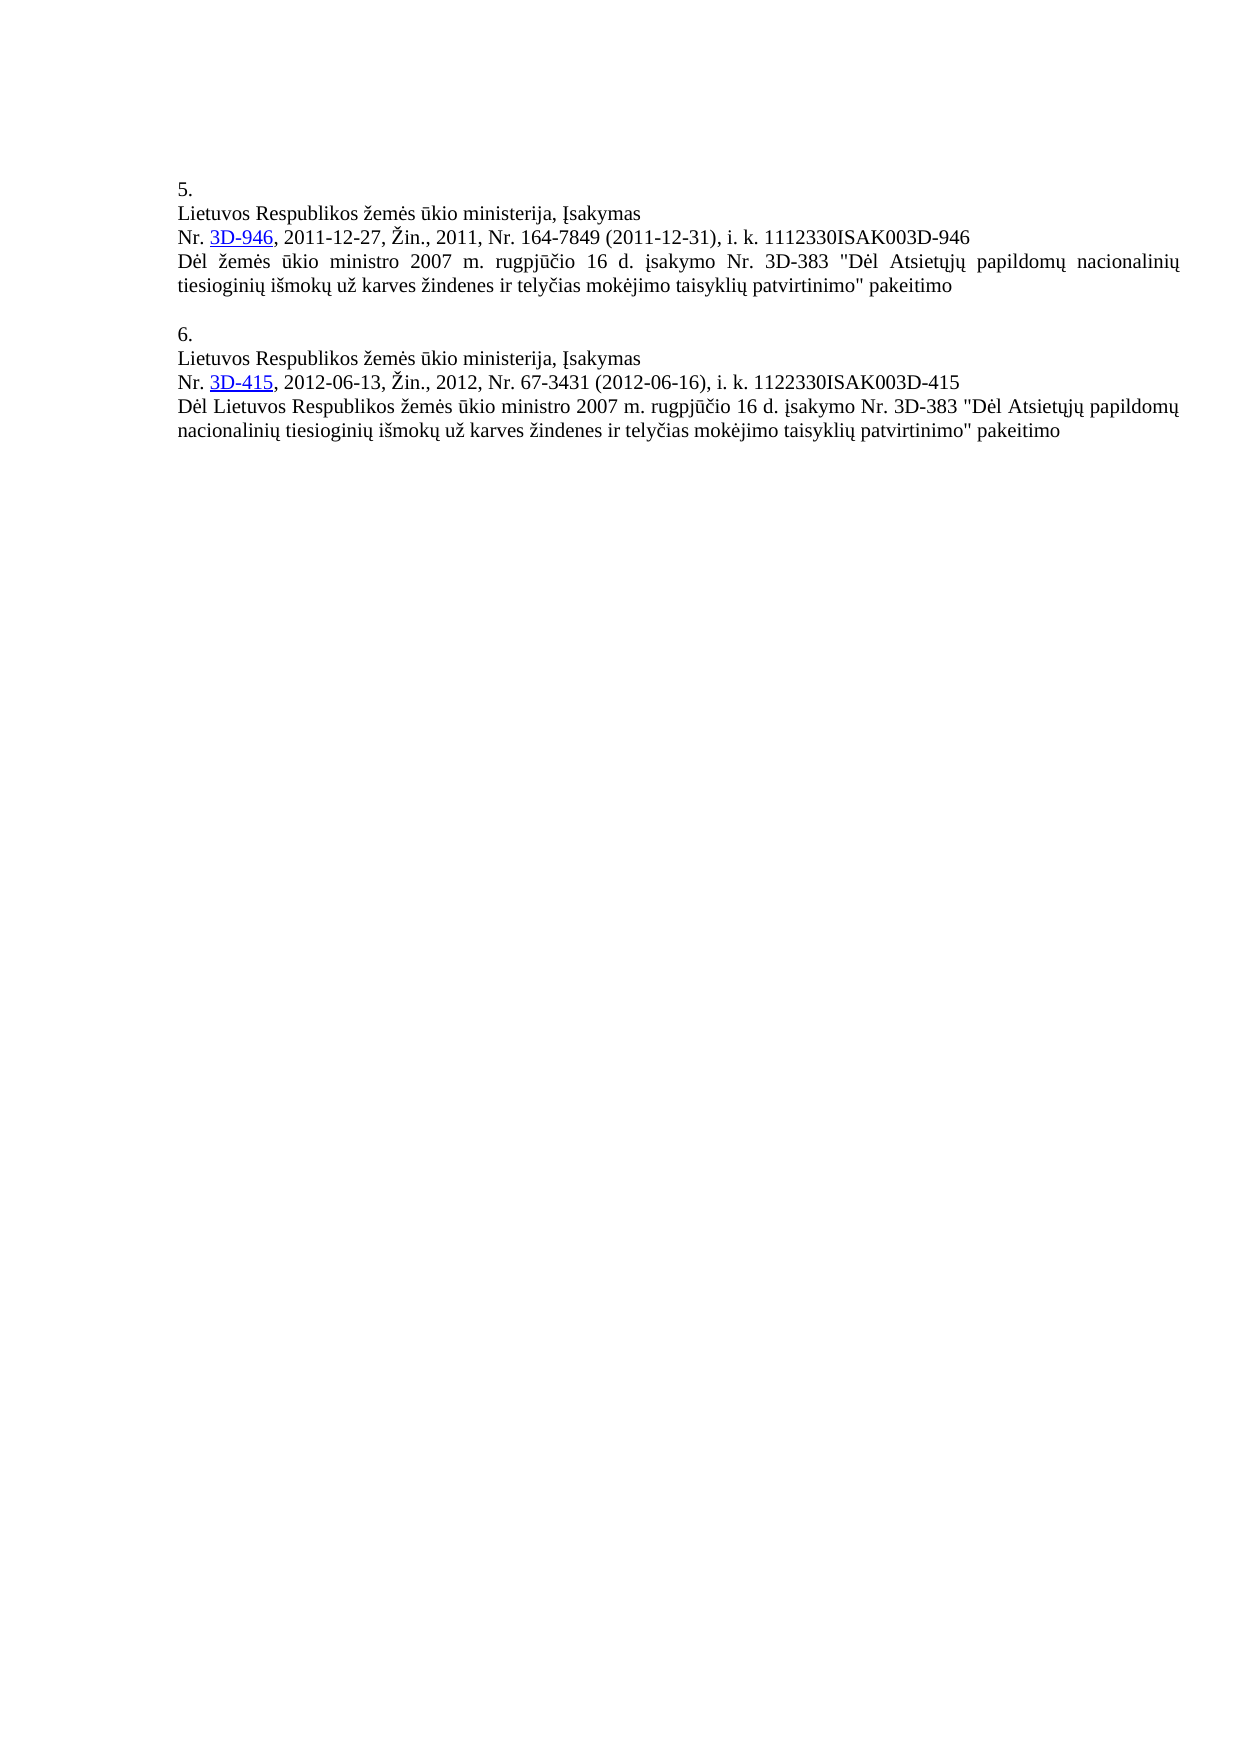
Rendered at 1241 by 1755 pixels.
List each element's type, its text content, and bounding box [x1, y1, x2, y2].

text Lietuvos Respublikos žemės ūkio ministerija, Įsakymas [177, 346, 1181, 370]
text Nr. 3D-415, 2012-06-13, Žin., 2012, Nr. 67-3431 (2012-06-16), i. k. 1122330ISAK003D-415 [177, 370, 1181, 394]
text Nr. 3D-946, 2011-12-27, Žin., 2011, Nr. 164-7849 (2011-12-31), i. k. 1112330ISAK003D-946 [177, 225, 1181, 249]
text 5. [177, 177, 1181, 201]
text 6. [177, 322, 1181, 346]
text Lietuvos Respublikos žemės ūkio ministerija, Įsakymas [177, 201, 1181, 225]
text Dėl Lietuvos Respublikos žemės ūkio ministro 2007 m. rugpjūčio 16 d. įsakymo Nr. 3D-383 "Dėl Atsietųjų papildomų nacionalinių tiesioginių išmokų už karves žindenes ir telyčias mokėjimo taisyklių patvirtinimo" pakeitimo [177, 394, 1181, 442]
text Dėl žemės ūkio ministro 2007 m. rugpjūčio 16 d. įsakymo Nr. 3D-383 "Dėl Atsietųjų papildomų nacionalinių tiesioginių išmokų už karves žindenes ir telyčias mokėjimo taisyklių patvirtinimo" pakeitimo [177, 249, 1181, 297]
